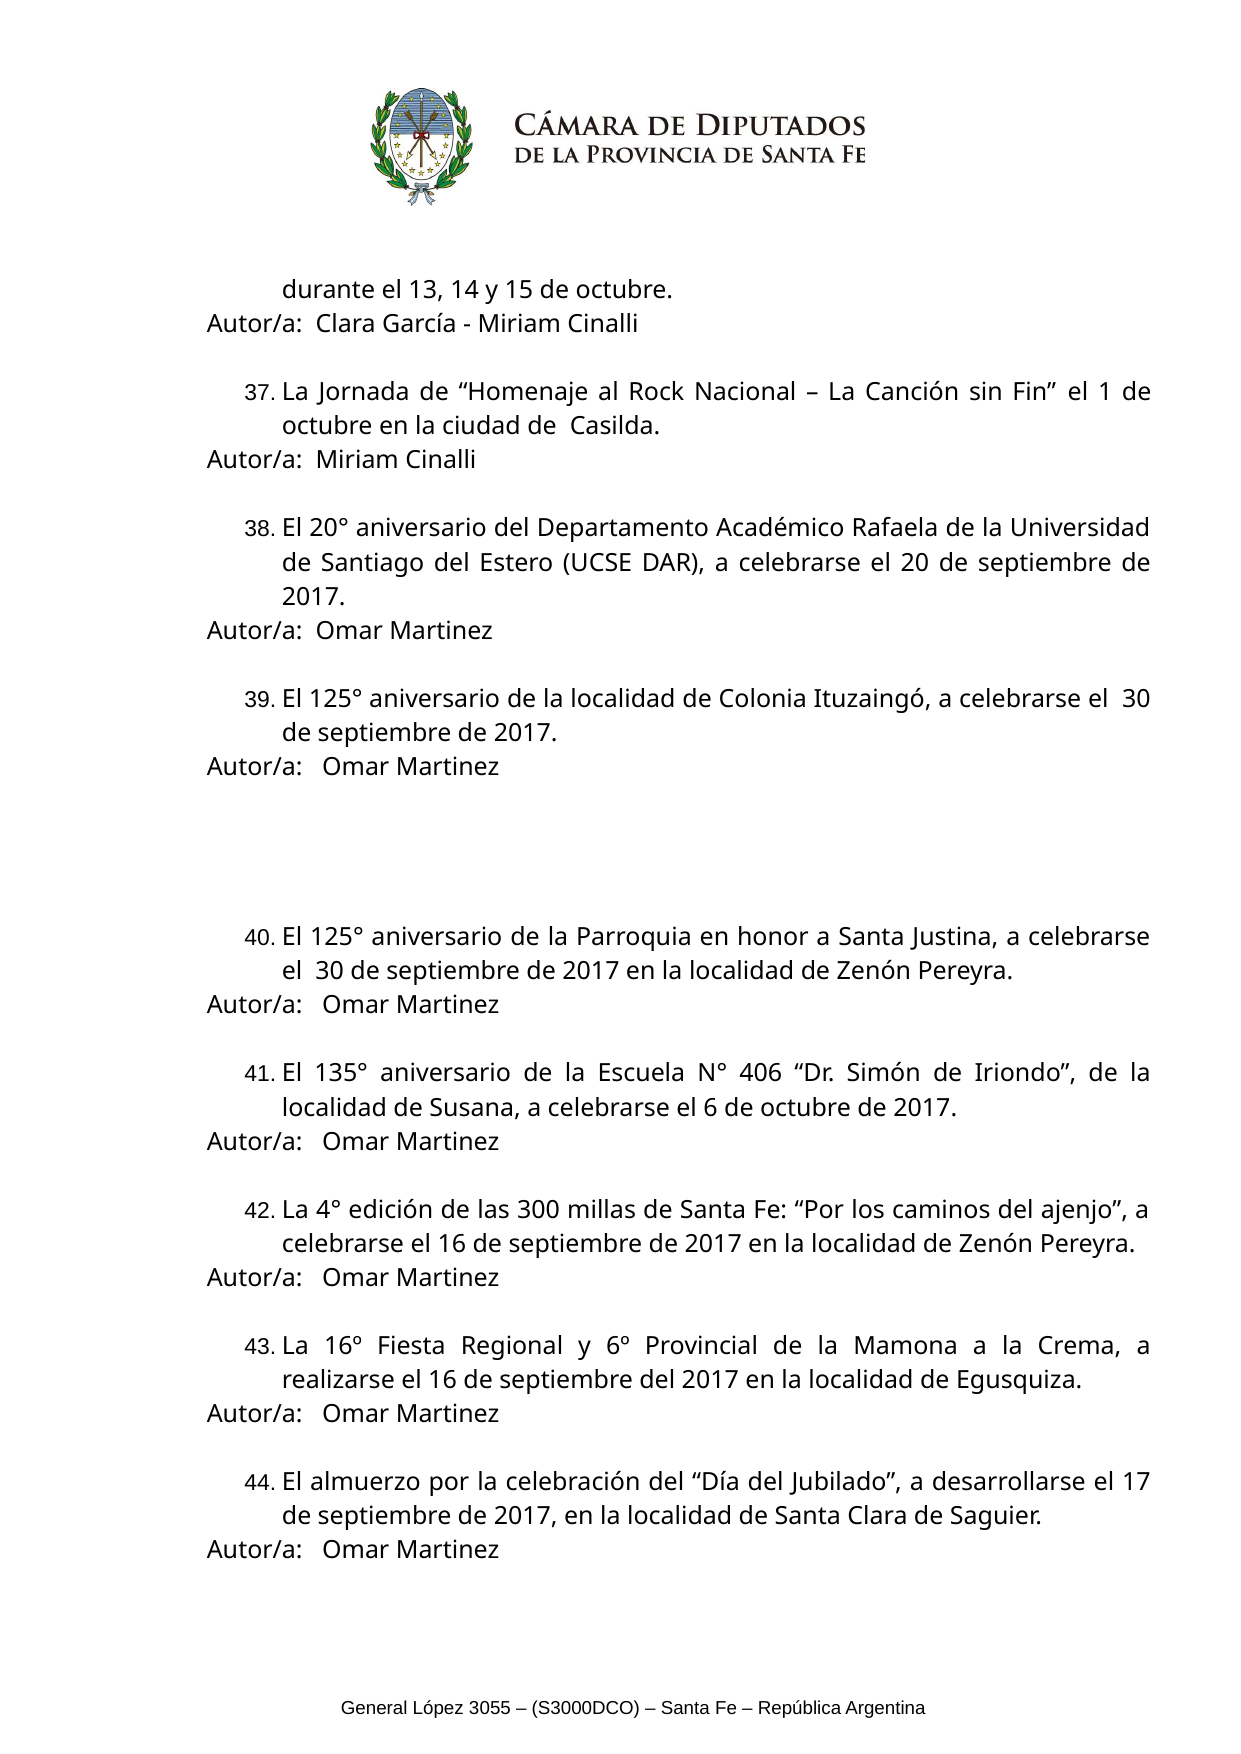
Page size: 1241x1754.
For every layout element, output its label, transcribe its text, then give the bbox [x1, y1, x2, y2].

list El almuerzo por la celebración del “Día del Jubilado”, a desarrollarse el 17 de septiembre de 2017, en la localidad de Santa Clara de Saguier. [244, 1464, 1152, 1532]
list El 125° aniversario de la localidad de Colonia Ituzaingó, a celebrarse el 30 de septiembre de 2017. [244, 680, 1152, 748]
list El 125° aniversario de la Parroquia en honor a Santa Justina, a celebrarse el 30 de septiembre de 2017 en la localidad de Zenón Pereyra. [244, 919, 1152, 987]
list El 135° aniversario de la Escuela N° 406 “Dr. Simón de Iriondo”, de la localidad de Susana, a celebrarse el 6 de octubre de 2017. [244, 1055, 1152, 1123]
picture [370, 88, 866, 210]
list La 16º Fiesta Regional y 6º Provincial de la Mamona a la Crema, a realizarse el 16 de septiembre del 2017 en la localidad de Egusquiza. [244, 1328, 1152, 1396]
text Autor/a: Omar Martinez [207, 1123, 1152, 1157]
text Autor/a: Omar Martinez [207, 1532, 1152, 1566]
text Autor/a: Omar Martinez [207, 1259, 1152, 1293]
text Autor/a: Omar Martinez [207, 612, 1152, 646]
list La 4° edición de las 300 millas de Santa Fe: “Por los caminos del ajenjo”, a celebrarse el 16 de septiembre de 2017 en la localidad de Zenón Pereyra. [244, 1191, 1152, 1259]
list La Jornada de “Homenaje al Rock Nacional – La Canción sin Fin” el 1 de octubre en la ciudad de Casilda. [244, 374, 1152, 442]
text Autor/a: Omar Martinez [207, 1396, 1152, 1430]
text Autor/a: Omar Martinez [207, 748, 1152, 783]
text Autor/a: Clara García - Miriam Cinalli [207, 306, 1152, 340]
text Autor/a: Miriam Cinalli [207, 442, 1152, 476]
list El 20° aniversario del Departamento Académico Rafaela de la Universidad de Santiago del Estero (UCSE DAR), a celebrarse el 20 de septiembre de 2017. [244, 510, 1152, 612]
text Autor/a: Omar Martinez [207, 987, 1152, 1021]
list durante el 13, 14 y 15 de octubre. [244, 272, 1152, 306]
